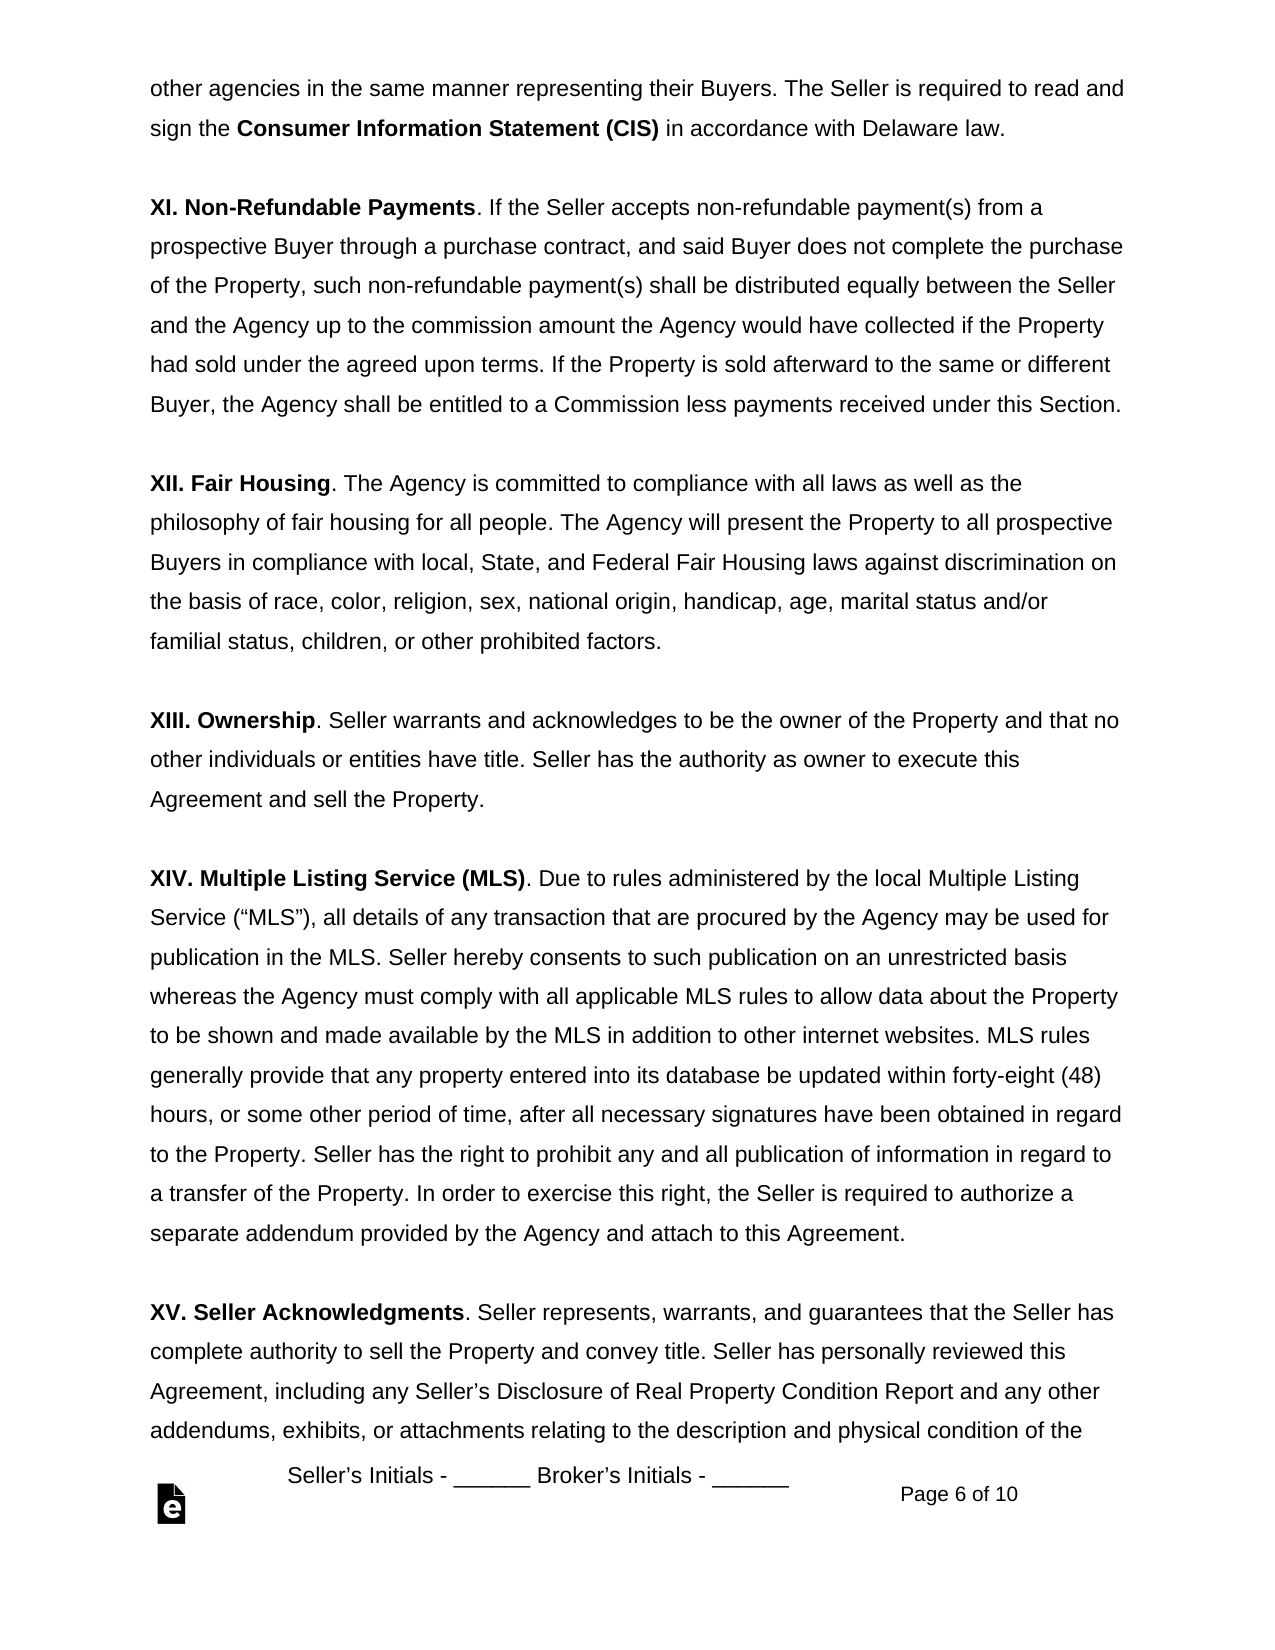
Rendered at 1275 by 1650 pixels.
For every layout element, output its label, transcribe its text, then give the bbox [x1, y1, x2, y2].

text XIV. Multiple Listing Service (MLS). Due to rules administered by the local Multiple Listing Service (“MLS”), all details of any transaction that are procured by the Agency may be used for publication in the MLS. Seller hereby consents to such publication on an unrestricted basis whereas the Agency must comply with all applicable MLS rules to allow data about the Property to be shown and made available by the MLS in addition to other internet websites. MLS rules generally provide that any property entered into its database be updated within forty-eight (48) hours, or some other period of time, after all necessary signatures have been obtained in regard to the Property. Seller has the right to prohibit any and all publication of information in regard to a transfer of the Property. In order to exercise this right, the Seller is required to authorize a separate addendum provided by the Agency and attach to this Agreement. [150, 864, 1125, 1246]
text XV. Seller Acknowledgments. Seller represents, warrants, and guarantees that the Seller has complete authority to sell the Property and convey title. Seller has personally reviewed this Agreement, including any Seller’s Disclosure of Real Property Condition Report and any other addendums, exhibits, or attachments relating to the description and physical condition of the [150, 1299, 1125, 1444]
text XII. Fair Housing. The Agency is committed to compliance with all laws as well as the philosophy of fair housing for all people. The Agency will present the Property to all prospective Buyers in compliance with local, State, and Federal Fair Housing laws against discrimination on the basis of race, color, religion, sex, national origin, handicap, age, marital status and/or familial status, children, or other prohibited factors. [150, 470, 1125, 654]
text XI. Non-Refundable Payments. If the Seller accepts non-refundable payment(s) from a prospective Buyer through a purchase contract, and said Buyer does not complete the purchase of the Property, such non-refundable payment(s) shall be distributed equally between the Seller and the Agency up to the commission amount the Agency would have collected if the Property had sold under the agreed upon terms. If the Property is sold afterward to the same or different Buyer, the Agency shall be entitled to a Commission less payments received under this Section. [150, 193, 1125, 417]
text XIII. Ownership. Seller warrants and acknowledges to be the owner of the Property and that no other individuals or entities have title. Seller has the authority as owner to execute this Agreement and sell the Property. [150, 707, 1125, 812]
text other agencies in the same manner representing their Buyers. The Seller is required to read and sign the Consumer Information Statement (CIS) in accordance with Delaware law. [150, 75, 1125, 141]
